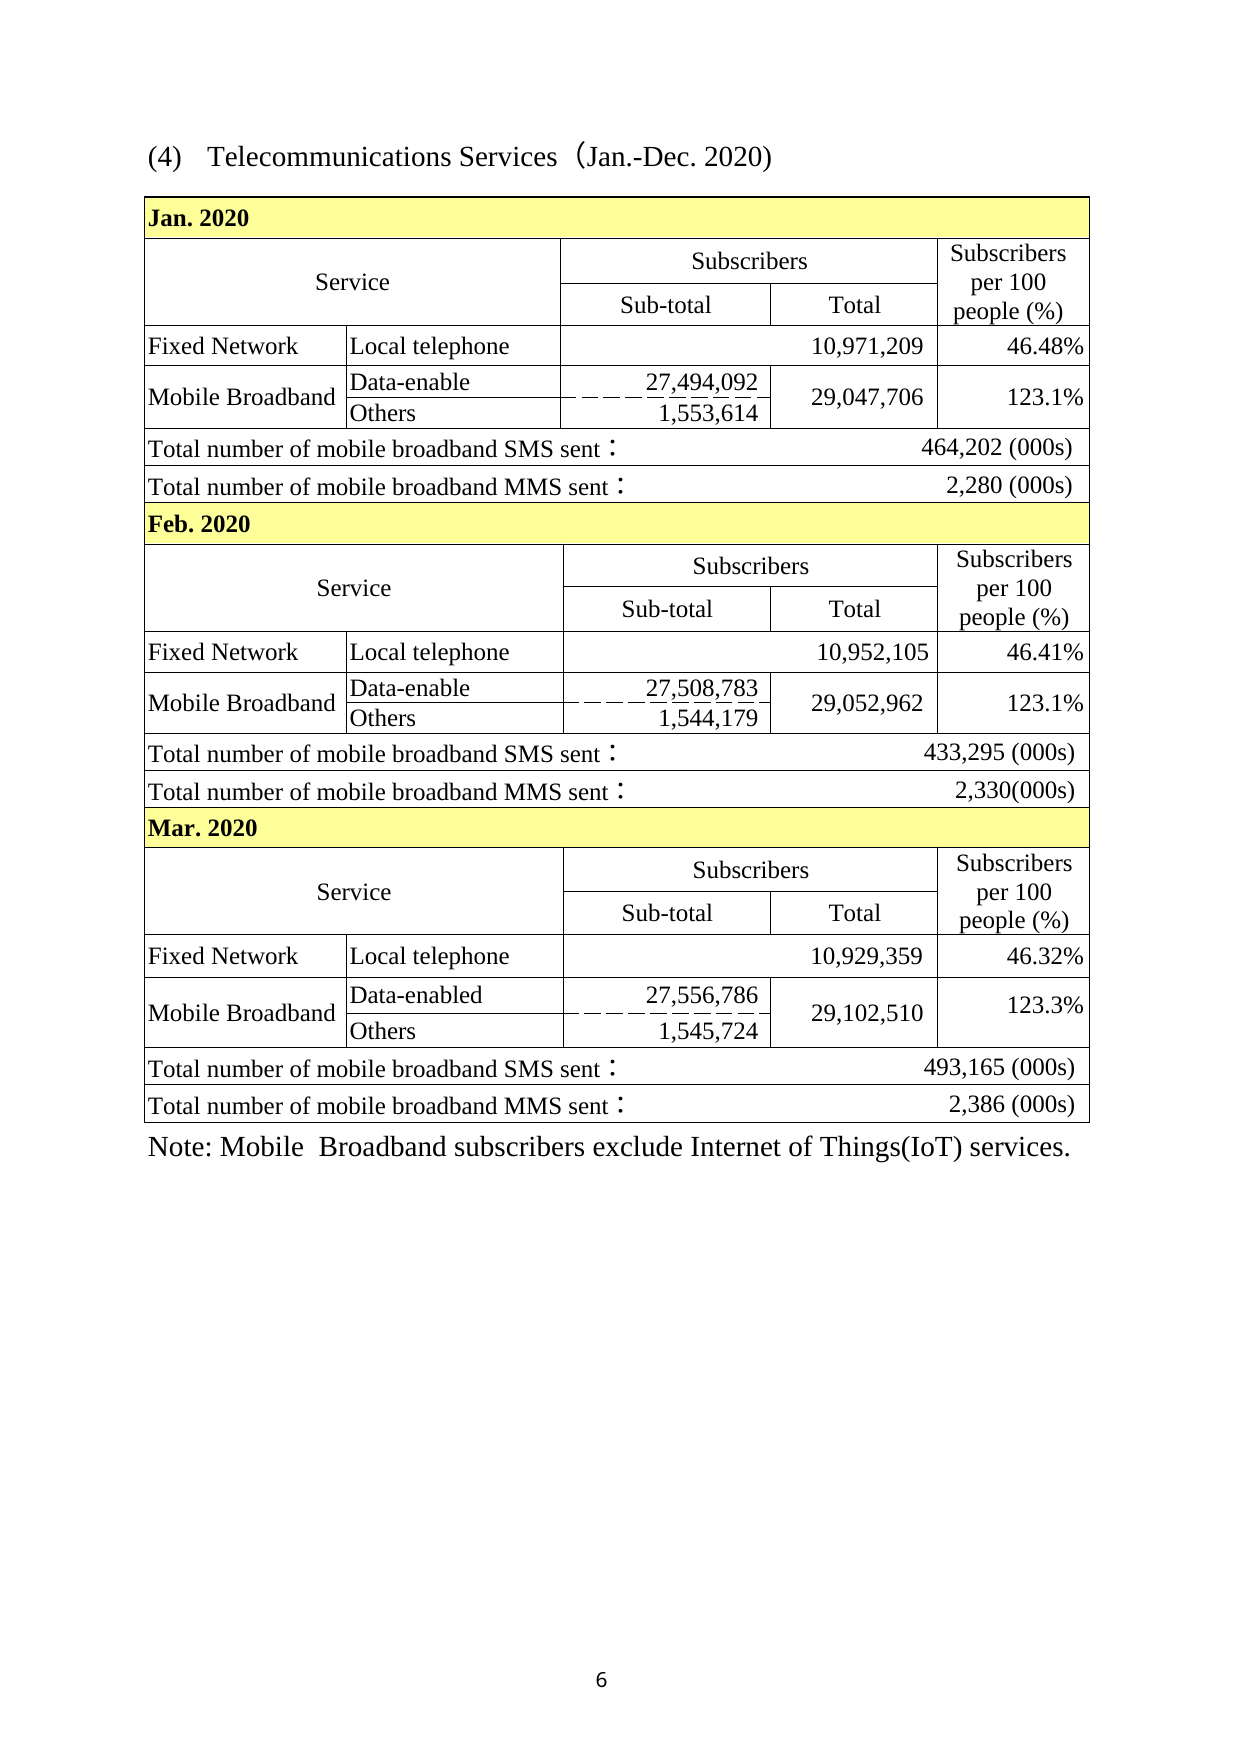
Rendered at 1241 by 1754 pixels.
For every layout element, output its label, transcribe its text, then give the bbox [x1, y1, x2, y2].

table_cell Sub-total [561, 284, 770, 325]
table_cell Total number of mobile broadband SMS sent： [145, 734, 771, 770]
table_cell Subscribers [561, 239, 937, 282]
table_cell Others [347, 398, 560, 428]
table_cell Service [145, 848, 563, 934]
table_cell Total [771, 284, 937, 325]
table_cell 123.1% [938, 366, 1089, 428]
table_cell Total number of mobile broadband SMS sent： [145, 1048, 771, 1084]
table_cell Total number of mobile broadband MMS sent： [145, 466, 771, 502]
table_cell 29,102,510 [771, 978, 937, 1047]
table_cell 123.3% [938, 978, 1089, 1047]
table_cell 46.48% [938, 326, 1089, 364]
table_cell Service [145, 545, 563, 631]
table_cell Fixed Network [145, 935, 346, 977]
table_cell Mar. 2020 [145, 808, 1089, 847]
table_cell Sub-total [564, 587, 770, 631]
table_header Jan. 2020 [145, 198, 1089, 237]
table_cell 29,052,962 [771, 673, 937, 733]
table_cell Mobile Broadband [145, 673, 346, 733]
table_cell Feb. 2020 [145, 503, 1089, 543]
table_cell Subscribers per 100 people (%) [938, 848, 1089, 934]
table_cell 2,330(000s) [771, 771, 1089, 807]
table_cell 2,386 (000s) [771, 1085, 1089, 1122]
table_cell Local telephone [347, 935, 563, 977]
table_cell Subscribers [564, 848, 937, 891]
table_cell 2,280 (000s) [771, 466, 1089, 502]
table_cell Subscribers [564, 545, 937, 586]
table_cell Mobile Broadband [145, 366, 346, 428]
table_cell 27,508,783 [564, 673, 770, 702]
table_cell Total number of mobile broadband SMS sent： [145, 429, 771, 465]
table_cell 10,971,209 [561, 326, 937, 364]
table_cell 464,202 (000s) [771, 429, 1089, 465]
table_cell 1,553,614 [561, 397, 770, 428]
table_cell 493,165 (000s) [771, 1048, 1089, 1084]
table_cell 10,929,359 [564, 935, 937, 977]
table_cell 123.1% [938, 673, 1089, 733]
table_cell Others [347, 1014, 563, 1047]
table_cell 27,494,092 [561, 366, 770, 397]
table_cell Others [347, 703, 563, 733]
table_cell Fixed Network [145, 632, 346, 672]
table_cell Local telephone [347, 326, 560, 364]
table_cell Subscribers per 100 people (%) [938, 545, 1089, 631]
table_cell Sub-total [564, 892, 770, 934]
table_cell Data-enabled [347, 978, 563, 1012]
table_cell 46.41% [938, 632, 1089, 672]
table_cell 1,545,724 [564, 1013, 770, 1047]
table_cell Total [771, 892, 937, 934]
table_cell Service [145, 239, 560, 325]
table_cell Total [771, 587, 937, 631]
table_cell 29,047,706 [771, 366, 937, 428]
table_cell Subscribers per 100 people (%) [938, 239, 1089, 325]
table_cell Local telephone [347, 632, 563, 672]
table_cell 27,556,786 [564, 978, 770, 1012]
table_cell 10,952,105 [564, 632, 937, 672]
table_cell Fixed Network [145, 326, 346, 364]
table_cell 1,544,179 [564, 702, 770, 733]
table_cell Data-enable [347, 366, 560, 397]
list Note: Mobile Broadband subscribers exclude Internet of Things(IoT) services. [148, 1129, 1092, 1162]
table_cell 46.32% [938, 935, 1089, 977]
list Telecommunications Services（Jan.-Dec. 2020) [148, 133, 1092, 175]
table_cell Data-enable [347, 673, 563, 702]
table_cell Total number of mobile broadband MMS sent： [145, 771, 771, 807]
table_cell Mobile Broadband [145, 978, 346, 1047]
table_cell Total number of mobile broadband MMS sent： [145, 1085, 771, 1122]
table_cell 433,295 (000s) [771, 734, 1089, 770]
